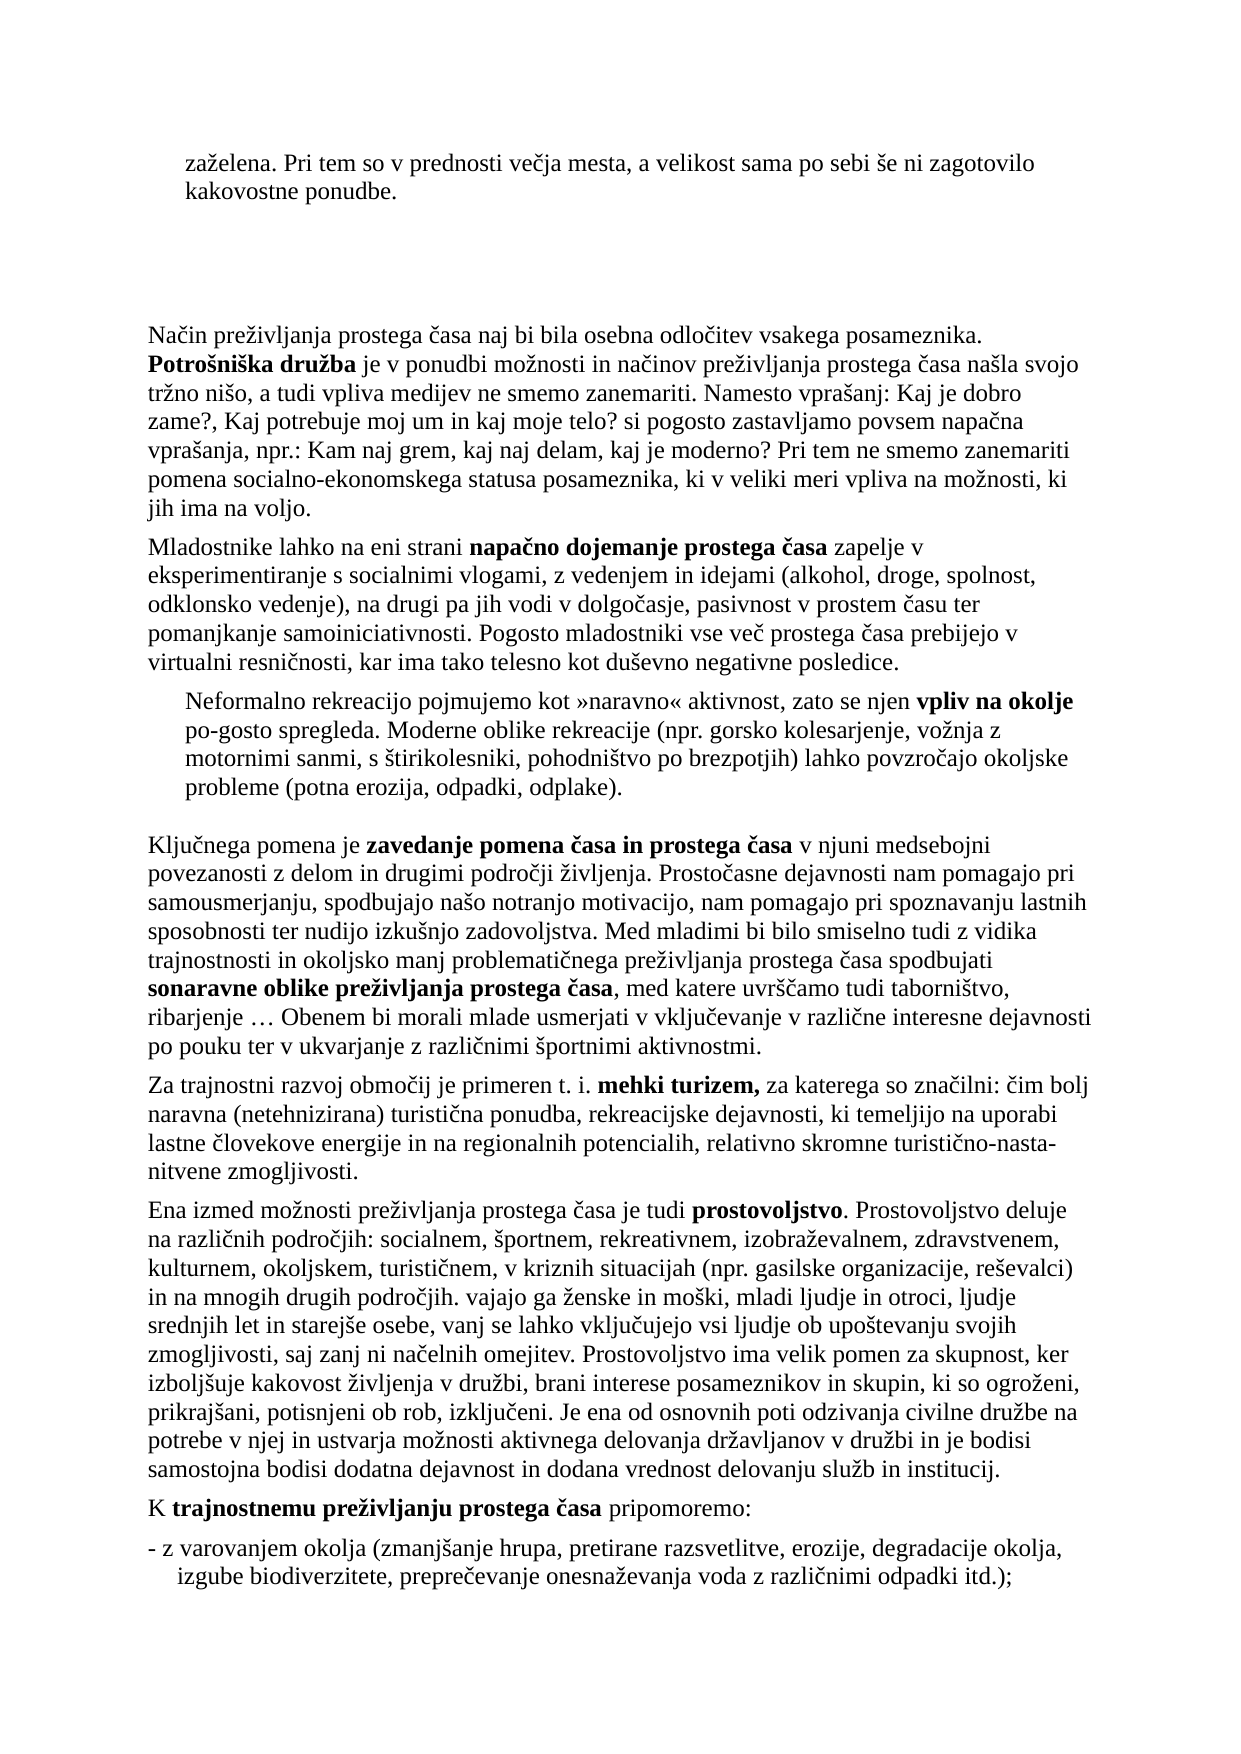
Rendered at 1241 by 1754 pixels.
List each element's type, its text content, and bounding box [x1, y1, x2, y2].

text zaželena. Pri tem so v prednosti večja mesta, a velikost sama po sebi še ni zagotovilo kakovostne ponudbe. [185, 148, 1093, 205]
text Ključnega pomena je zavedanje pomena časa in prostega časa v njuni medsebojni povezanosti z delom in drugimi področji življenja. Prostočasne dejavnosti nam pomagajo pri samousmerjanju, spodbujajo našo notranjo motivacijo, nam pomagajo pri spoznavanju lastnih sposobnosti ter nudijo izkušnjo zadovoljstva. Med mladimi bi bilo smiselno tudi z vidika trajnostnosti in okoljsko manj problematičnega preživljanja prostega časa spodbujati sonaravne oblike preživljanja prostega časa, med katere uvrščamo tudi taborništvo, ribarjenje … Obenem bi morali mlade usmerjati v vključevanje v različne interesne dejavnosti po pouku ter v ukvarjanje z različnimi športnimi aktivnostmi. [148, 830, 1093, 1060]
text Neformalno rekreacijo pojmujemo kot »naravno« aktivnost, zato se njen vpliv na okolje po-gosto spregleda. Moderne oblike rekreacije (npr. gorsko kolesarjenje, vožnja z motornimi sanmi, s štirikolesniki, pohodništvo po brezpotjih) lahko povzročajo okoljske probleme (potna erozija, odpadki, odplake). [185, 686, 1093, 801]
text K trajnostnemu preživljanju prostega časa pripomoremo: [148, 1493, 1093, 1522]
text Način preživljanja prostega časa naj bi bila osebna odločitev vsakega posameznika. Potrošniška družba je v ponudbi možnosti in načinov preživljanja prostega časa našla svojo tržno nišo, a tudi vpliva medijev ne smemo zanemariti. Namesto vprašanj: Kaj je dobro zame?, Kaj potrebuje moj um in kaj moje telo? si pogosto zastavljamo povsem napačna vprašanja, npr.: Kam naj grem, kaj naj delam, kaj je moderno? Pri tem ne smemo zanemariti pomena socialno-ekonomskega statusa posameznika, ki v veliki meri vpliva na možnosti, ki jih ima na voljo. [148, 320, 1093, 521]
text - z varovanjem okolja (zmanjšanje hrupa, pretirane razsvetlitve, erozije, degradacije okolja, izgube biodiverzitete, preprečevanje onesnaževanja voda z različnimi odpadki itd.); [148, 1533, 1093, 1590]
text Mladostnike lahko na eni strani napačno dojemanje prostega časa zapelje v eksperimentiranje s socialnimi vlogami, z vedenjem in idejami (alkohol, droge, spolnost, odklonsko vedenje), na drugi pa jih vodi v dolgočasje, pasivnost v prostem času ter pomanjkanje samoiniciativnosti. Pogosto mladostniki vse več prostega časa prebijejo v virtualni resničnosti, kar ima tako telesno kot duševno negativne posledice. [148, 532, 1093, 676]
text Za trajnostni razvoj območij je primeren t. i. mehki turizem, za katerega so značilni: čim bolj naravna (netehnizirana) turistična ponudba, rekreacijske dejavnosti, ki temeljijo na uporabi lastne človekove energije in na regionalnih potencialih, relativno skromne turistično-nasta-nitvene zmogljivosti. [148, 1070, 1093, 1185]
text Ena izmed možnosti preživljanja prostega časa je tudi prostovoljstvo. Prostovoljstvo deluje na različnih področjih: socialnem, športnem, rekreativnem, izobraževalnem, zdravstvenem, kulturnem, okoljskem, turističnem, v kriznih situacijah (npr. gasilske organizacije, reševalci) in na mnogih drugih področjih. vajajo ga ženske in moški, mladi ljudje in otroci, ljudje srednjih let in starejše osebe, vanj se lahko vključujejo vsi ljudje ob upoštevanju svojih zmogljivosti, saj zanj ni načelnih omejitev. Prostovoljstvo ima velik pomen za skupnost, ker izboljšuje kakovost življenja v družbi, brani interese posameznikov in skupin, ki so ogroženi, prikrajšani, potisnjeni ob rob, izključeni. Je ena od osnovnih poti odzivanja civilne družbe na potrebe v njej in ustvarja možnosti aktivnega delovanja državljanov v družbi in je bodisi samostojna bodisi dodatna dejavnost in dodana vrednost delovanju služb in institucij. [148, 1196, 1093, 1483]
